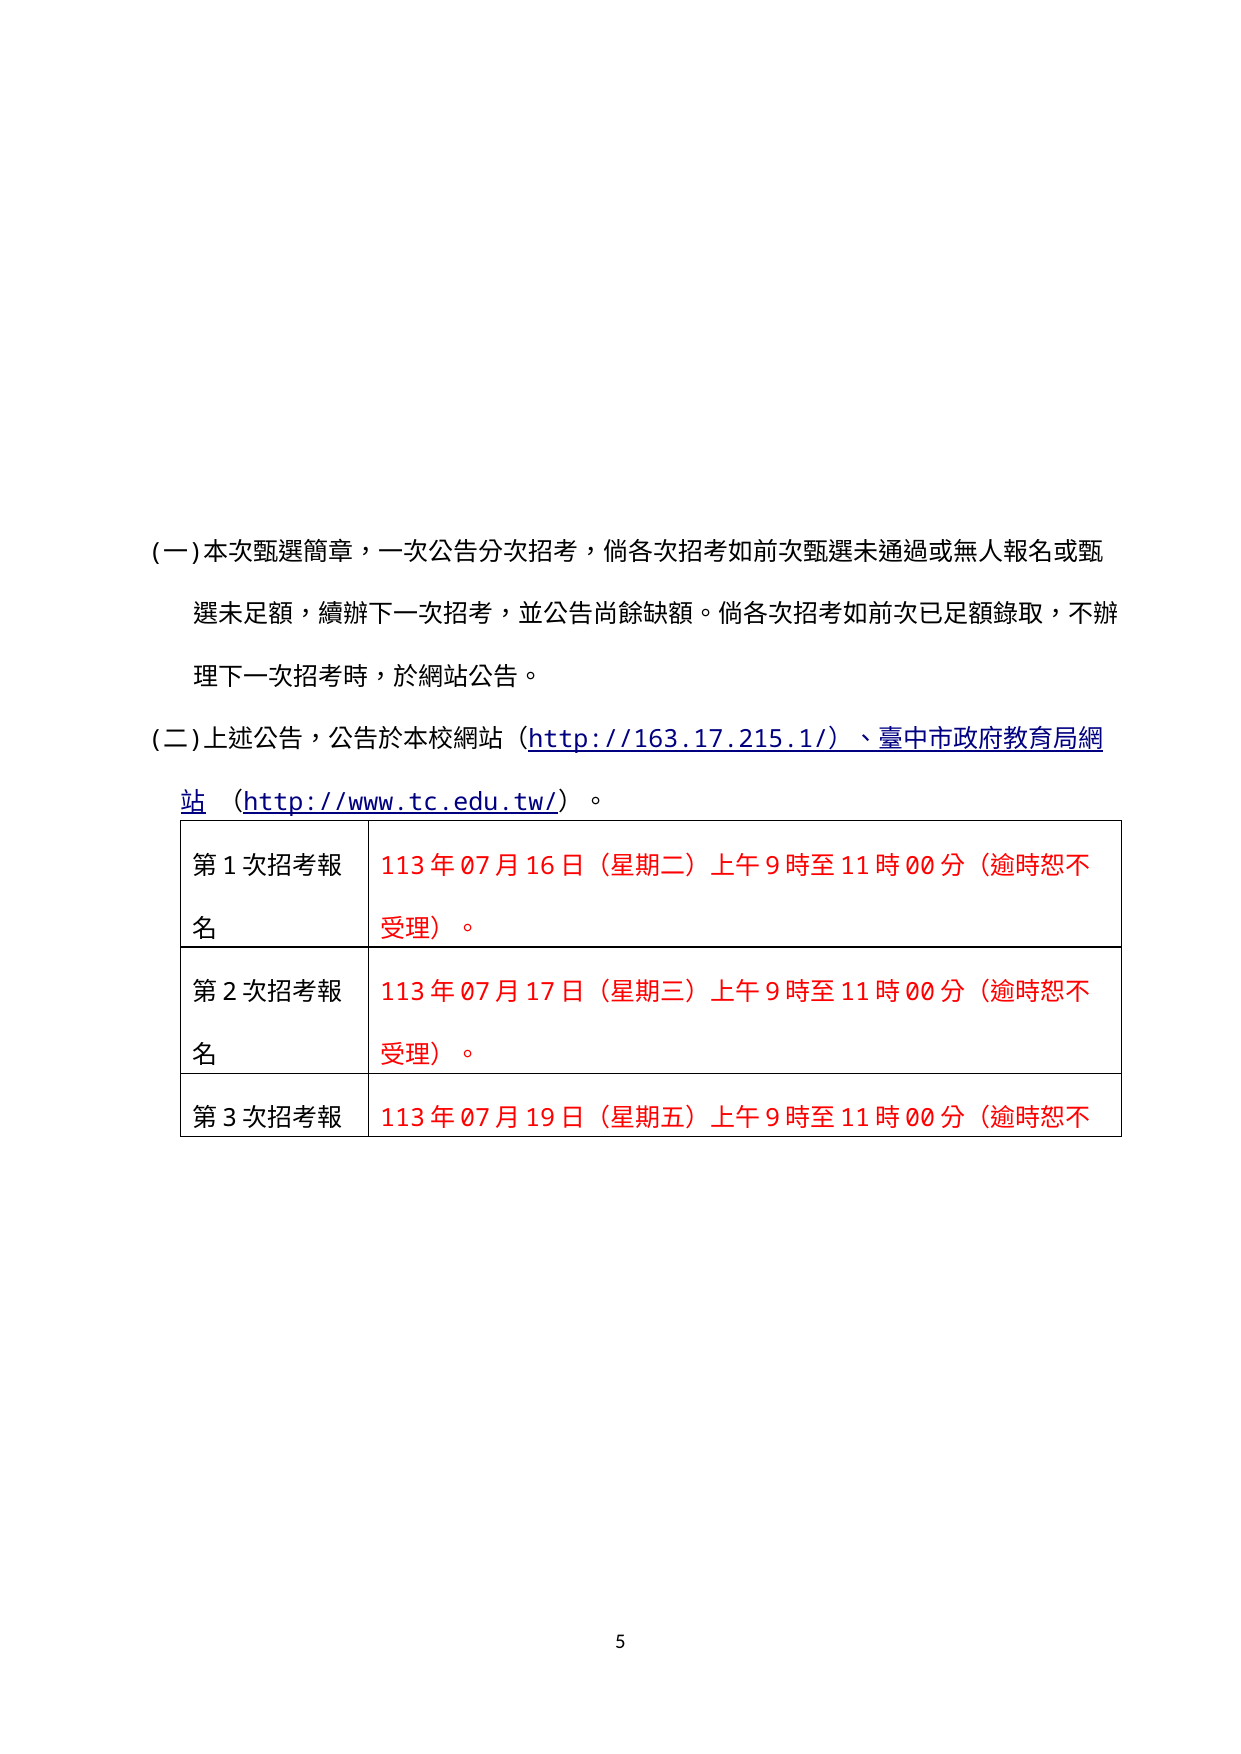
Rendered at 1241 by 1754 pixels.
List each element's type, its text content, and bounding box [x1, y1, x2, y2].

text (二)上述公告，公告於本校網站（http://163.17.215.1/）、臺中市政府教育局網站 （http://www.tc.edu.tw/）。 [118, 695, 1122, 820]
table_cell 113年07月19日（星期五）上午9時至11時00分（逾時恕不 [369, 1074, 1121, 1136]
table_header 第1次招考報名 [181, 821, 368, 946]
table_cell 113年07月17日（星期三）上午9時至11時00分（逾時恕不受理）。 [369, 948, 1121, 1072]
table_cell 第2次招考報名 [181, 948, 368, 1072]
table_header 113年07月16日（星期二）上午9時至11時00分（逾時恕不受理）。 [369, 821, 1121, 946]
table_cell 第3次招考報 [181, 1074, 368, 1136]
text (一)本次甄選簡章，一次公告分次招考，倘各次招考如前次甄選未通過或無人報名或甄 選未足額，續辦下一次招考，並公告尚餘缺額。倘各次招考如前次已足額錄取，不辦理下一次招考時，於網站公告。 [118, 508, 1122, 695]
